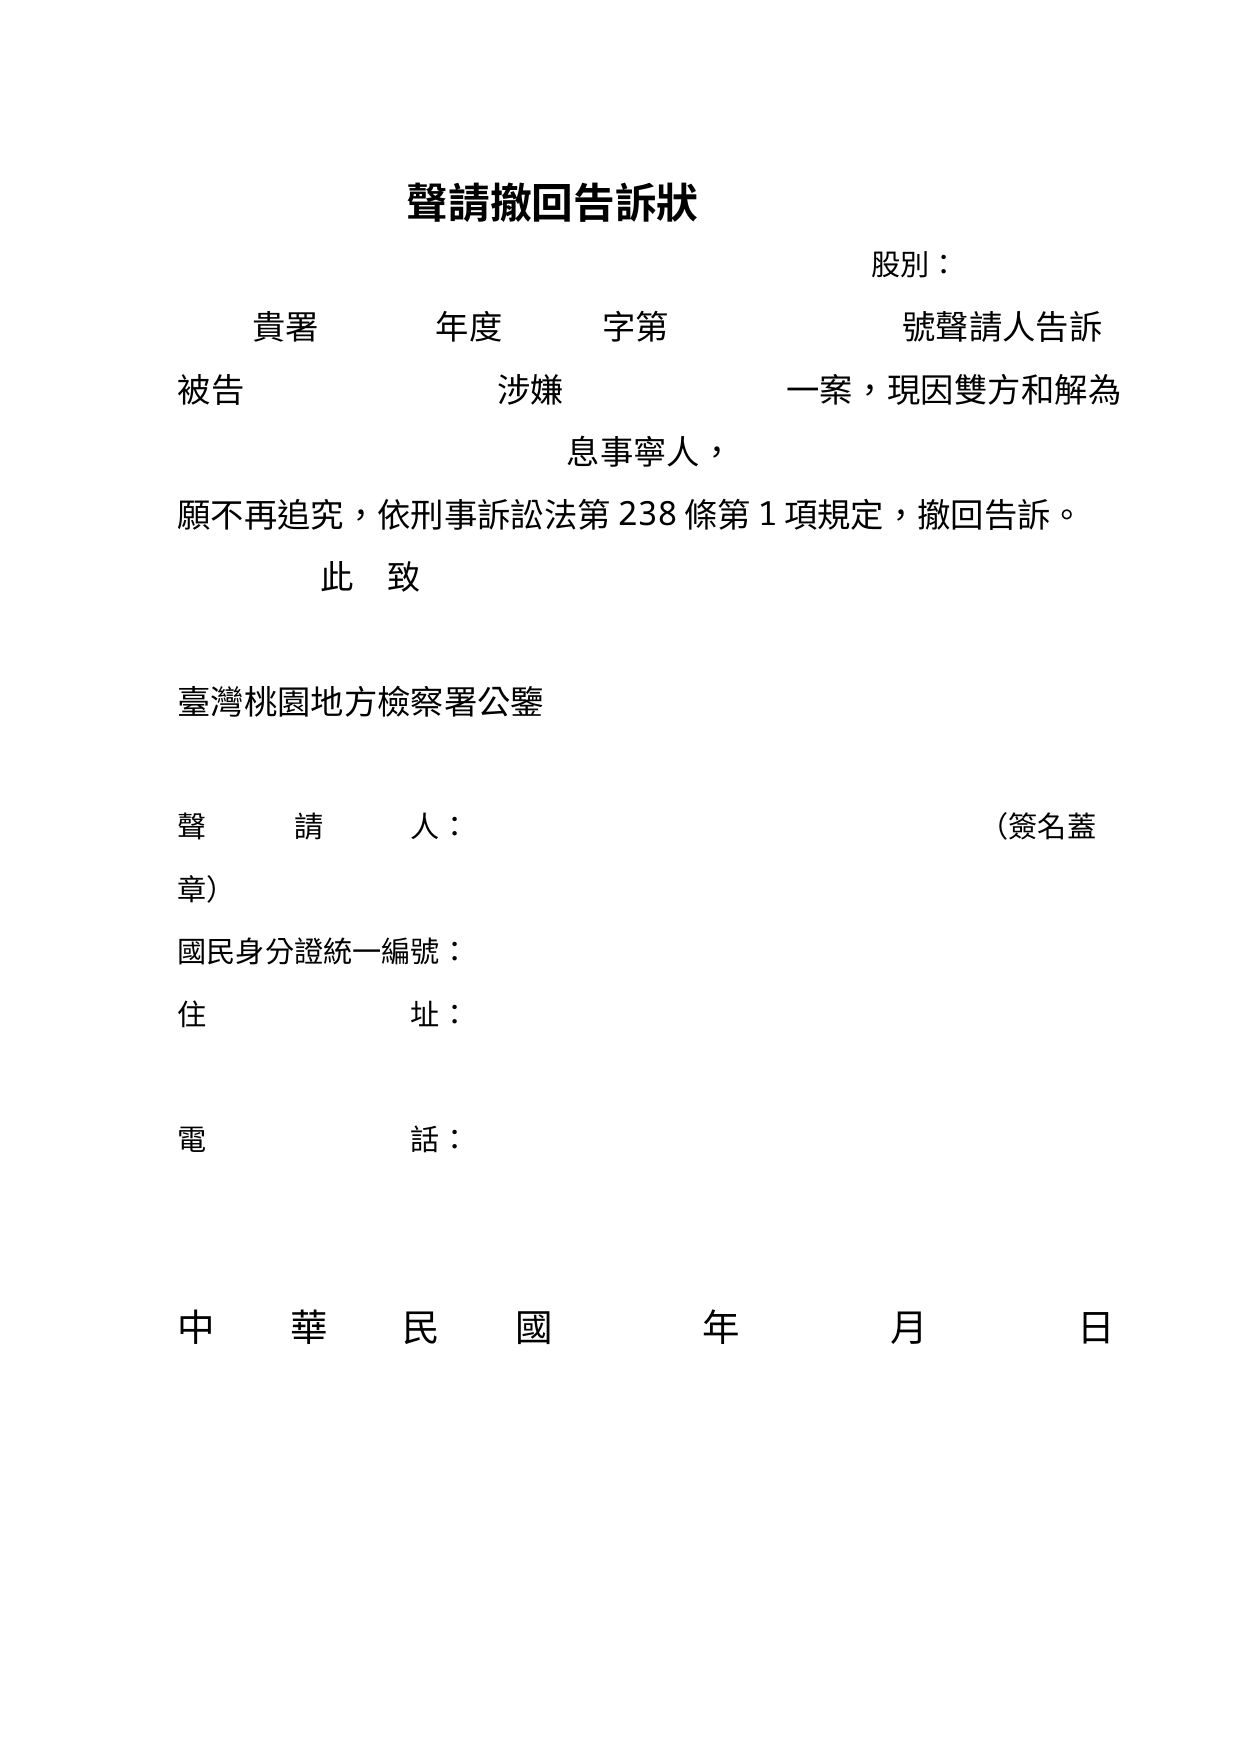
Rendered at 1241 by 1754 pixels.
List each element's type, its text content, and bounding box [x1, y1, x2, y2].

text 電 話： [177, 1096, 1122, 1158]
text 臺灣桃園地方檢察署公鑒 [177, 658, 1122, 721]
text 願不再追究，依刑事訴訟法第238條第1項規定，撤回告訴。 [177, 471, 1122, 533]
text 中 華 民 國 年 月 日 [177, 1283, 1122, 1346]
text 聲 請 人： （簽名蓋章） [177, 783, 1122, 908]
text 國民身分證統一編號： [177, 908, 1122, 971]
text 此 致 [254, 533, 1122, 596]
text 住 址： [177, 971, 1122, 1033]
text 貴署 年度 字第 號聲請人告訴 [177, 283, 1122, 346]
text 聲請撤回告訴狀 [177, 158, 1115, 221]
text 股別： [177, 221, 1122, 283]
text 被告 涉嫌 一案，現因雙方和解為息事寧人， [177, 346, 1122, 471]
